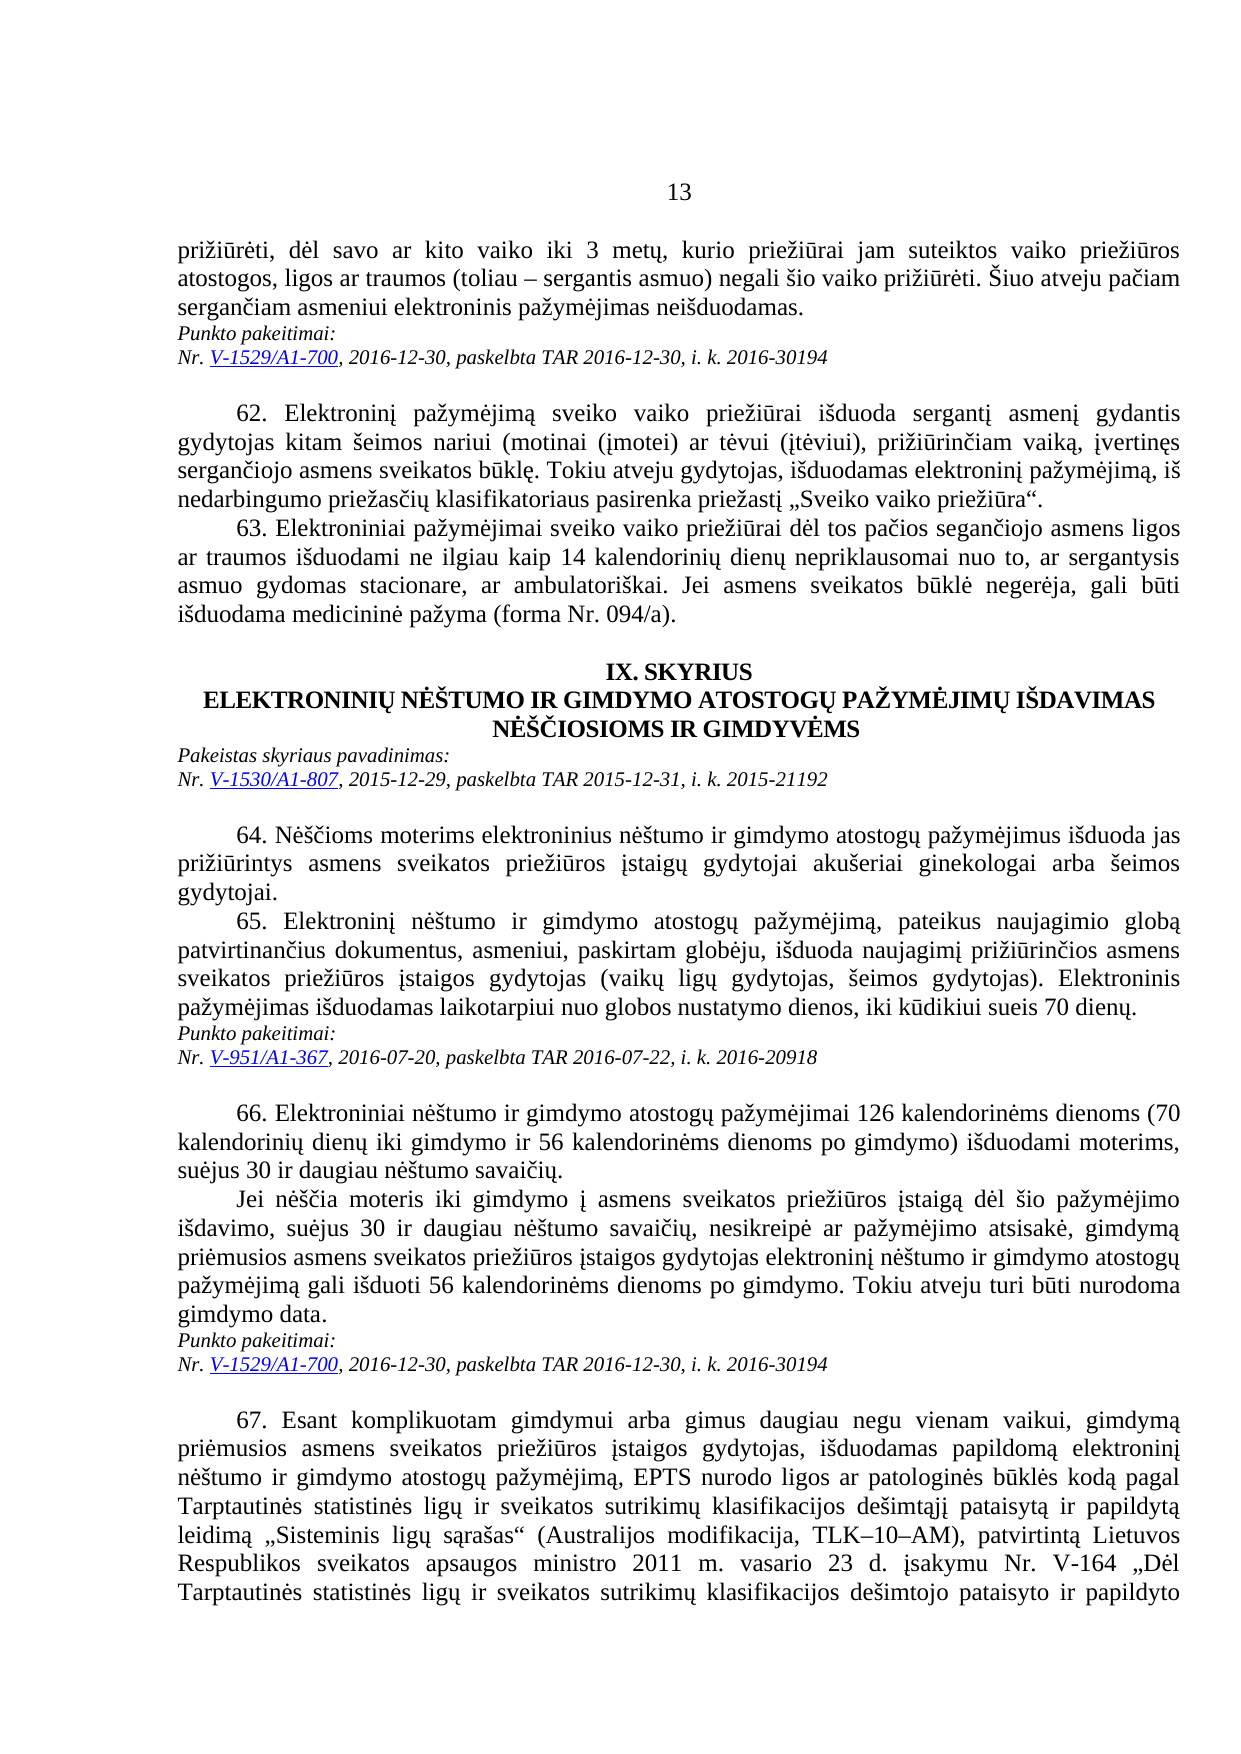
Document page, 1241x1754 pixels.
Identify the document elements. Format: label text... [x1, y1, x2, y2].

text Punkto pakeitimai: [177, 1021, 1181, 1045]
text Pakeistas skyriaus pavadinimas: [177, 743, 1181, 767]
text 62. Elektroninį pažymėjimą sveiko vaiko priežiūrai išduoda sergantį asmenį gydantis gydytojas kitam šeimos nariui (motinai (įmotei) ar tėvui (įtėviui), prižiūrinčiam vaiką, įvertinęs sergančiojo asmens sveikatos būklę. Tokiu atveju gydytojas, išduodamas elektroninį pažymėjimą, iš nedarbingumo priežasčių klasifikatoriaus pasirenka priežastį „Sveiko vaiko priežiūra“. [177, 398, 1181, 513]
text 64. Nėščioms moterims elektroninius nėštumo ir gimdymo atostogų pažymėjimus išduoda jas prižiūrintys asmens sveikatos priežiūros įstaigų gydytojai akušeriai ginekologai arba šeimos gydytojai. [177, 820, 1181, 906]
text 66. Elektroniniai nėštumo ir gimdymo atostogų pažymėjimai 126 kalendorinėms dienoms (70 kalendorinių dienų iki gimdymo ir 56 kalendorinėms dienoms po gimdymo) išduodami moterims, suėjus 30 ir daugiau nėštumo savaičių. [177, 1098, 1181, 1184]
text prižiūrėti, dėl savo ar kito vaiko iki 3 metų, kurio priežiūrai jam suteiktos vaiko priežiūros atostogos, ligos ar traumos (toliau – sergantis asmuo) negali šio vaiko prižiūrėti. Šiuo atveju pačiam sergančiam asmeniui elektroninis pažymėjimas neišduodamas. [177, 235, 1181, 321]
text Jei nėščia moteris iki gimdymo į asmens sveikatos priežiūros įstaigą dėl šio pažymėjimo išdavimo, suėjus 30 ir daugiau nėštumo savaičių, nesikreipė ar pažymėjimo atsisakė, gimdymą priėmusios asmens sveikatos priežiūros įstaigos gydytojas elektroninį nėštumo ir gimdymo atostogų pažymėjimą gali išduoti 56 kalendorinėms dienoms po gimdymo. Tokiu atveju turi būti nurodoma gimdymo data. [177, 1184, 1181, 1328]
text 67. Esant komplikuotam gimdymui arba gimus daugiau negu vienam vaikui, gimdymą priėmusios asmens sveikatos priežiūros įstaigos gydytojas, išduodamas papildomą elektroninį nėštumo ir gimdymo atostogų pažymėjimą, EPTS nurodo ligos ar patologinės būklės kodą pagal Tarptautinės statistinės ligų ir sveikatos sutrikimų klasifikacijos dešimtąjį pataisytą ir papildytą leidimą „Sisteminis ligų sąrašas“ (Australijos modifikacija, TLK–10–AM), patvirtintą Lietuvos Respublikos sveikatos apsaugos ministro 2011 m. vasario 23 d. įsakymu Nr. V-164 „Dėl Tarptautinės statistinės ligų ir sveikatos sutrikimų klasifikacijos dešimtojo pataisyto ir papildyto [177, 1405, 1181, 1606]
text Punkto pakeitimai: [177, 321, 1181, 345]
text 65. Elektroninį nėštumo ir gimdymo atostogų pažymėjimą, pateikus naujagimio globą patvirtinančius dokumentus, asmeniui, paskirtam globėju, išduoda naujagimį prižiūrinčios asmens sveikatos priežiūros įstaigos gydytojas (vaikų ligų gydytojas, šeimos gydytojas). Elektroninis pažymėjimas išduodamas laikotarpiui nuo globos nustatymo dienos, iki kūdikiui sueis 70 dienų. [177, 906, 1181, 1021]
text Punkto pakeitimai: [177, 1328, 1181, 1352]
text ELEKTRONINIŲ NĖŠTUMO IR GIMDYMO ATOSTOGŲ PAŽYMĖJIMŲ IŠDAVIMAS NĖŠČIOSIOMS IR GIMDYVĖMS [177, 685, 1181, 743]
text Nr. V-1530/A1-807, 2015-12-29, paskelbta TAR 2015-12-31, i. k. 2015-21192 [177, 767, 1181, 791]
text Nr. V-1529/A1-700, 2016-12-30, paskelbta TAR 2016-12-30, i. k. 2016-30194 [177, 345, 1181, 369]
text 63. Elektroniniai pažymėjimai sveiko vaiko priežiūrai dėl tos pačios segančiojo asmens ligos ar traumos išduodami ne ilgiau kaip 14 kalendorinių dienų nepriklausomai nuo to, ar sergantysis asmuo gydomas stacionare, ar ambulatoriškai. Jei asmens sveikatos būklė negerėja, gali būti išduodama medicininė pažyma (forma Nr. 094/a). [177, 513, 1181, 628]
text Nr. V-1529/A1-700, 2016-12-30, paskelbta TAR 2016-12-30, i. k. 2016-30194 [177, 1352, 1181, 1376]
text Nr. V-951/A1-367, 2016-07-20, paskelbta TAR 2016-07-22, i. k. 2016-20918 [177, 1045, 1181, 1069]
text IX. skyrius [177, 657, 1181, 685]
